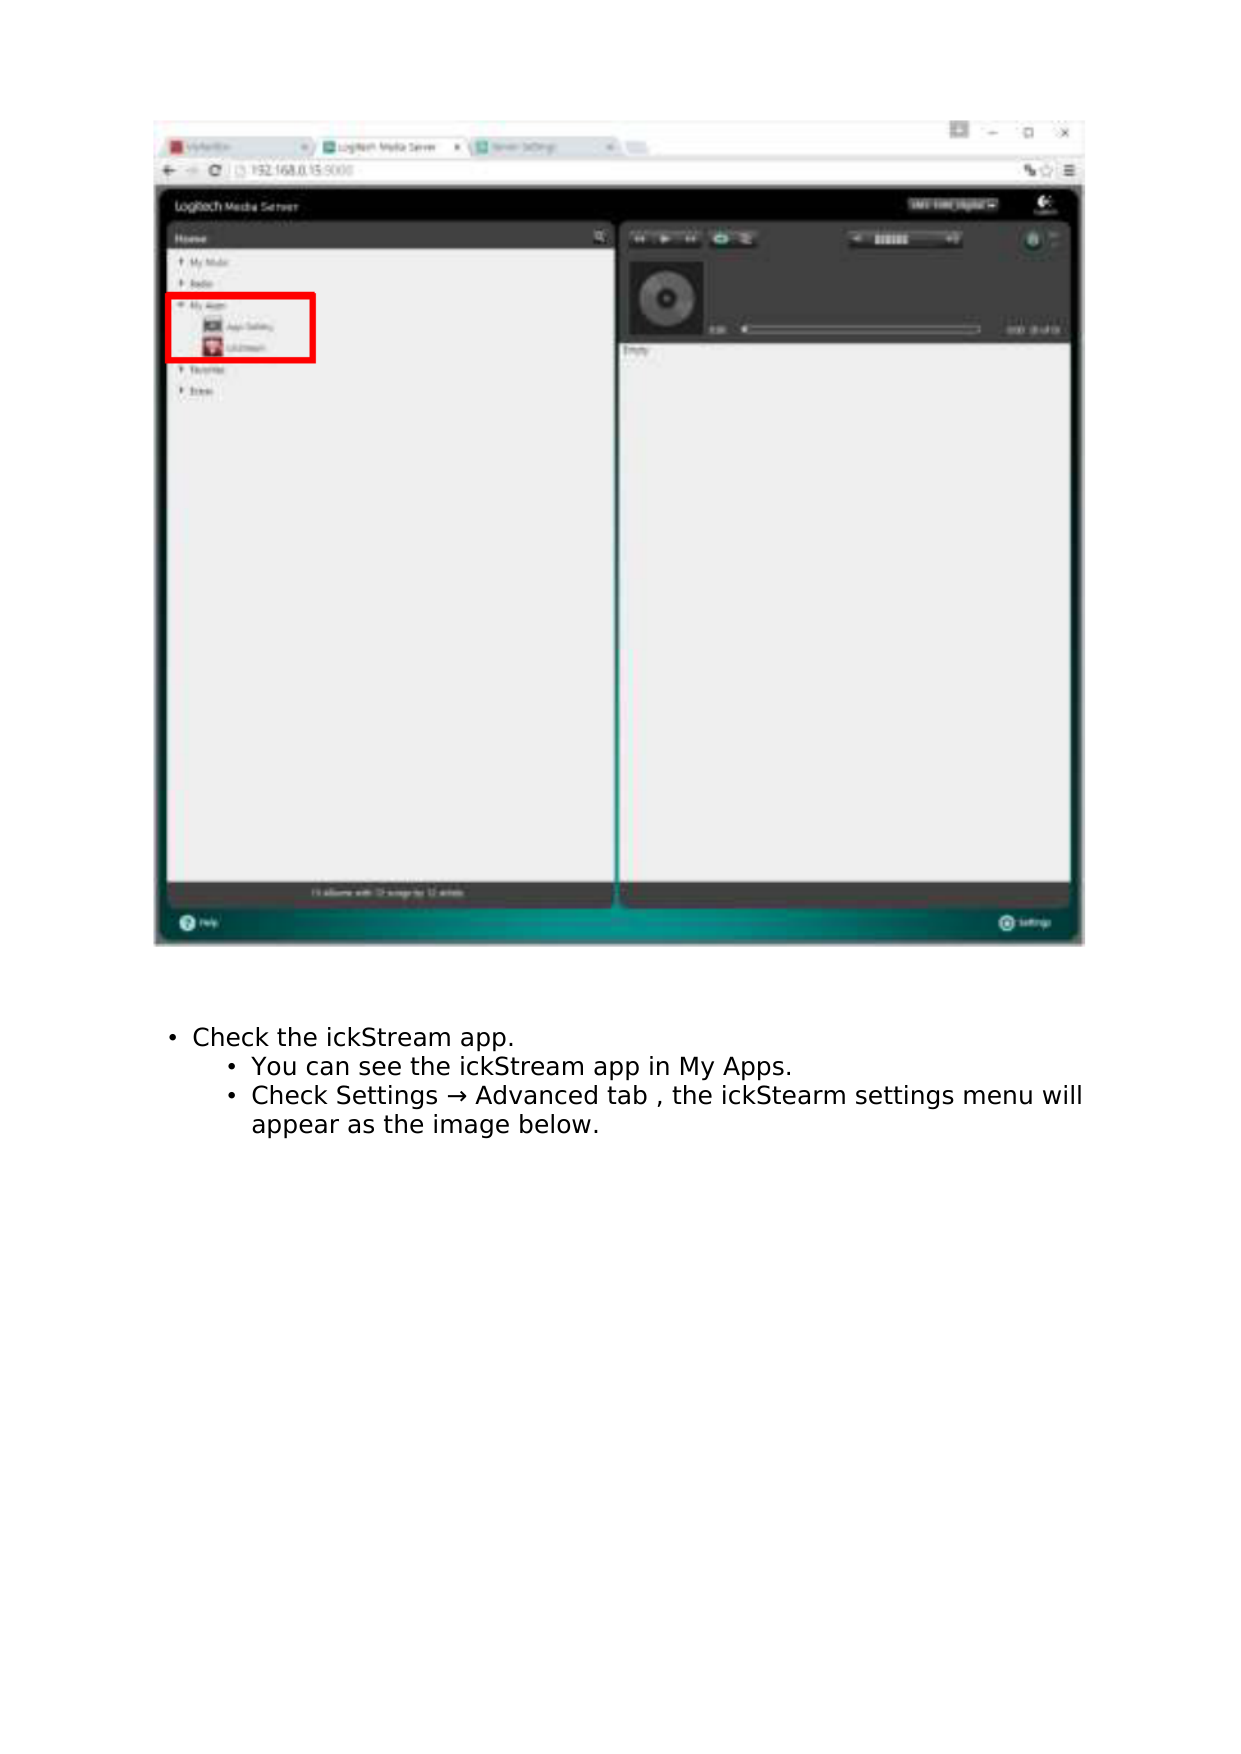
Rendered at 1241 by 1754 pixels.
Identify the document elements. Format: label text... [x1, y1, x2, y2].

picture [151, 118, 1089, 952]
list You can see the ickStream app in My Apps. [236, 1052, 1122, 1082]
list Check Settings → Advanced tab , the ickStearm settings menu will appear as the image below. [236, 1082, 1122, 1140]
list Check the ickStream app. [177, 1023, 1122, 1052]
